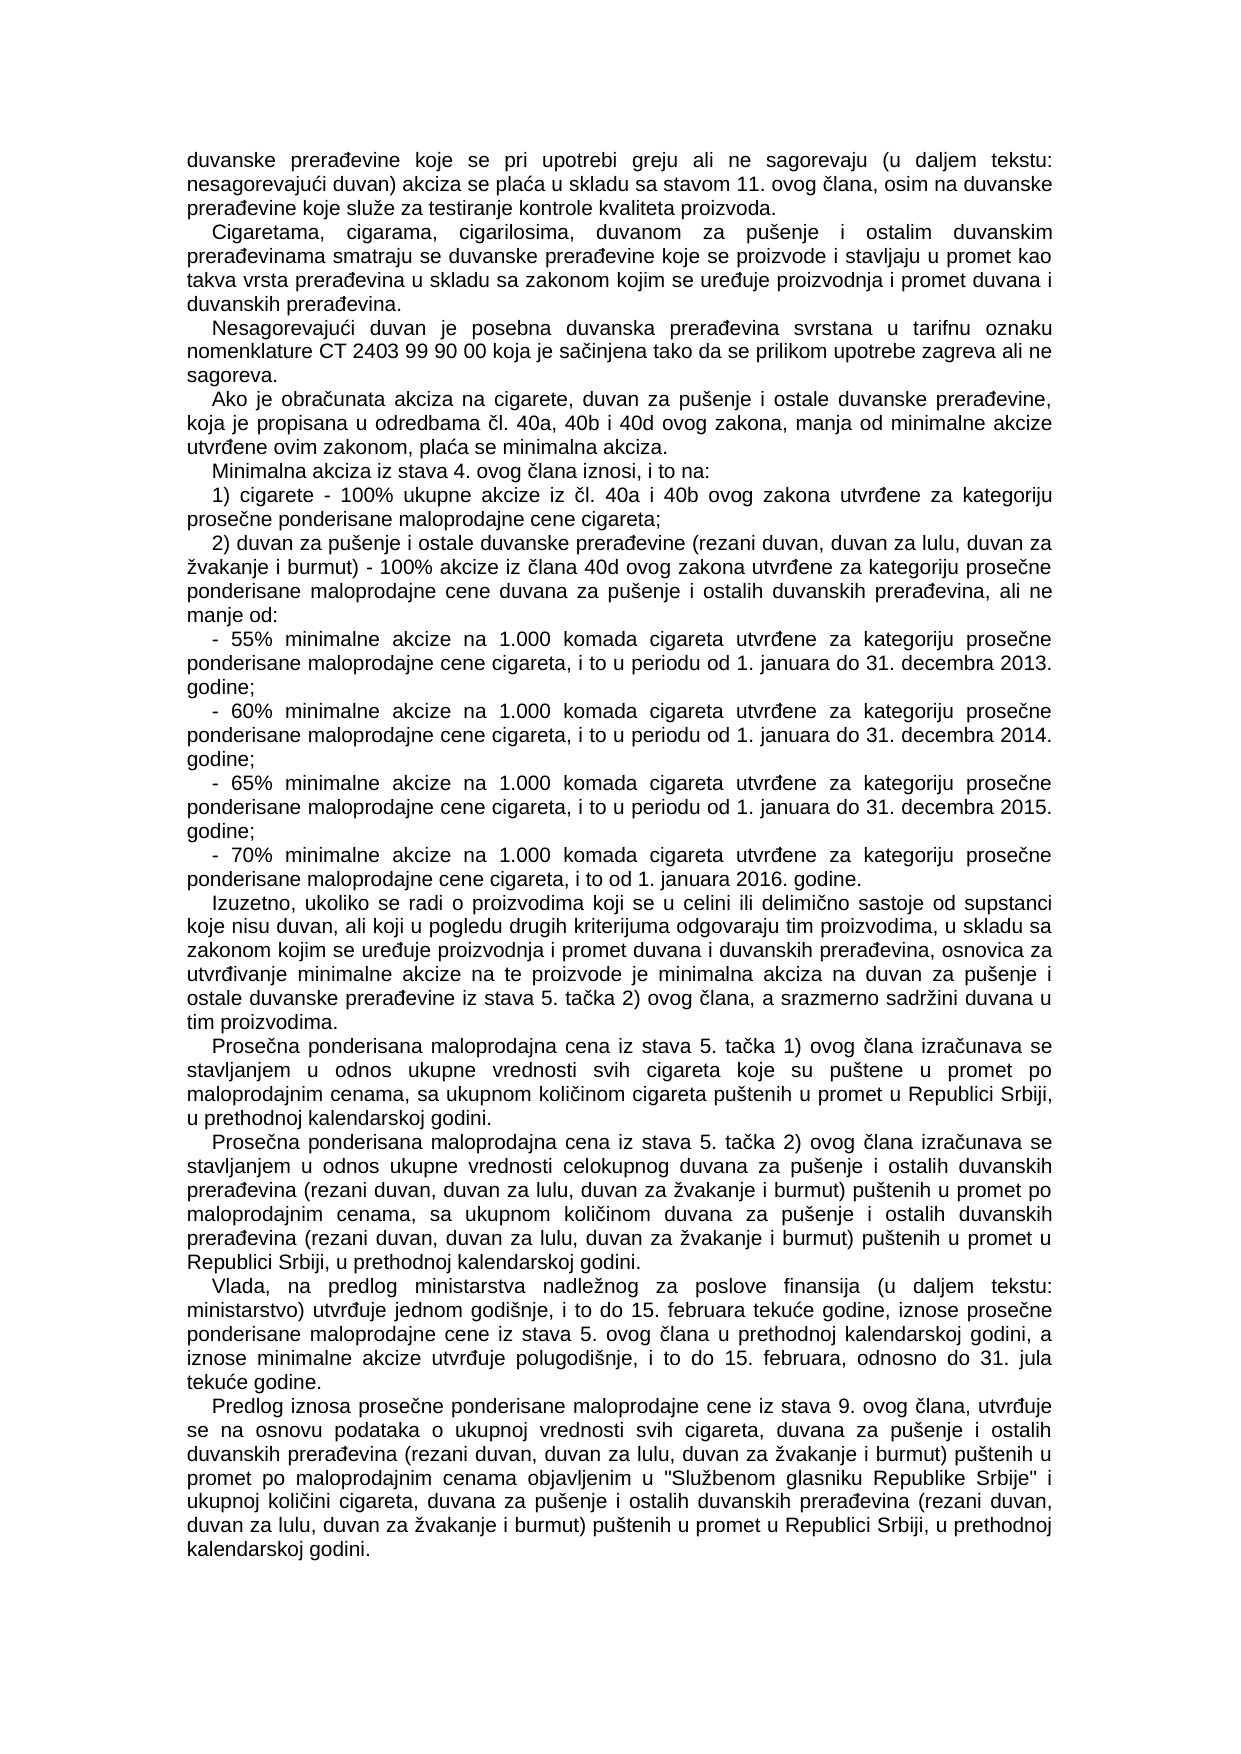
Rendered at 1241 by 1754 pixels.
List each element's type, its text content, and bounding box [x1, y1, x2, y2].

text Izuzetno, ukoliko se radi o proizvodima koji se u celini ili delimično sastoje od supstanci koje nisu duvan, ali koji u pogledu drugih kriterijuma odgovaraju tim proizvodima, u skladu sa zakonom kojim se uređuje proizvodnja i promet duvana i duvanskih prerađevina, osnovica za utvrđivanje minimalne akcize na te proizvode je minimalna akciza na duvan za pušenje i ostale duvanske prerađevine iz stava 5. tačka 2) ovog člana, a srazmerno sadržini duvana u tim proizvodima. [187, 890, 1053, 1034]
text - 65% minimalne akcize na 1.000 komada cigareta utvrđene za kategoriju prosečne ponderisane maloprodajne cene cigareta, i to u periodu od 1. januara do 31. decembra 2015. godine; [187, 771, 1053, 842]
text Ako je obračunata akciza na cigarete, duvan za pušenje i ostale duvanske prerađevine, koja je propisana u odredbama čl. 40a, 40b i 40d ovog zakona, manja od minimalne akcize utvrđene ovim zakonom, plaća se minimalna akciza. [187, 387, 1053, 459]
text duvanske prerađevine koje se pri upotrebi greju ali ne sagorevaju (u daljem tekstu: nesagorevajući duvan) akciza se plaća u skladu sa stavom 11. ovog člana, osim na duvanske prerađevine koje služe za testiranje kontrole kvaliteta proizvoda. [187, 148, 1053, 219]
text 1) cigarete - 100% ukupne akcize iz čl. 40a i 40b ovog zakona utvrđene za kategoriju prosečne ponderisane maloprodajne cene cigareta; [187, 483, 1053, 531]
text 2) duvan za pušenje i ostale duvanske prerađevine (rezani duvan, duvan za lulu, duvan za žvakanje i burmut) - 100% akcize iz člana 40d ovog zakona utvrđene za kategoriju prosečne ponderisane maloprodajne cene duvana za pušenje i ostalih duvanskih prerađevina, ali ne manje od: [187, 531, 1053, 627]
text Vlada, na predlog ministarstva nadležnog za poslove finansija (u daljem tekstu: ministarstvo) utvrđuje jednom godišnje, i to do 15. februara tekuće godine, iznose prosečne ponderisane maloprodajne cene iz stava 5. ovog člana u prethodnoj kalendarskoj godini, a iznose minimalne akcize utvrđuje polugodišnje, i to do 15. februara, odnosno do 31. jula tekuće godine. [187, 1274, 1053, 1393]
text - 55% minimalne akcize na 1.000 komada cigareta utvrđene za kategoriju prosečne ponderisane maloprodajne cene cigareta, i to u periodu od 1. januara do 31. decembra 2013. godine; [187, 627, 1053, 699]
text Nesagorevajući duvan je posebna duvanska prerađevina svrstana u tarifnu oznaku nomenklature CT 2403 99 90 00 koja je sačinjena tako da se prilikom upotrebe zagreva ali ne sagoreva. [187, 315, 1053, 387]
text Minimalna akciza iz stava 4. ovog člana iznosi, i to na: [187, 459, 1053, 483]
text Prosečna ponderisana maloprodajna cena iz stava 5. tačka 2) ovog člana izračunava se stavljanjem u odnos ukupne vrednosti celokupnog duvana za pušenje i ostalih duvanskih prerađevina (rezani duvan, duvan za lulu, duvan za žvakanje i burmut) puštenih u promet po maloprodajnim cenama, sa ukupnom količinom duvana za pušenje i ostalih duvanskih prerađevina (rezani duvan, duvan za lulu, duvan za žvakanje i burmut) puštenih u promet u Republici Srbiji, u prethodnoj kalendarskoj godini. [187, 1130, 1053, 1274]
text Predlog iznosa prosečne ponderisane maloprodajne cene iz stava 9. ovog člana, utvrđuje se na osnovu podataka o ukupnoj vrednosti svih cigareta, duvana za pušenje i ostalih duvanskih prerađevina (rezani duvan, duvan za lulu, duvan za žvakanje i burmut) puštenih u promet po maloprodajnim cenama objavljenim u "Službenom glasniku Republike Srbije" i ukupnoj količini cigareta, duvana za pušenje i ostalih duvanskih prerađevina (rezani duvan, duvan za lulu, duvan za žvakanje i burmut) puštenih u promet u Republici Srbiji, u prethodnoj kalendarskoj godini. [187, 1393, 1053, 1561]
text Prosečna ponderisana maloprodajna cena iz stava 5. tačka 1) ovog člana izračunava se stavljanjem u odnos ukupne vrednosti svih cigareta koje su puštene u promet po maloprodajnim cenama, sa ukupnom količinom cigareta puštenih u promet u Republici Srbiji, u prethodnoj kalendarskoj godini. [187, 1034, 1053, 1130]
text - 60% minimalne akcize na 1.000 komada cigareta utvrđene za kategoriju prosečne ponderisane maloprodajne cene cigareta, i to u periodu od 1. januara do 31. decembra 2014. godine; [187, 699, 1053, 771]
text Cigaretama, cigarama, cigarilosima, duvanom za pušenje i ostalim duvanskim prerađevinama smatraju se duvanske prerađevine koje se proizvode i stavljaju u promet kao takva vrsta prerađevina u skladu sa zakonom kojim se uređuje proizvodnja i promet duvana i duvanskih prerađevina. [187, 219, 1053, 315]
text - 70% minimalne akcize na 1.000 komada cigareta utvrđene za kategoriju prosečne ponderisane maloprodajne cene cigareta, i to od 1. januara 2016. godine. [187, 842, 1053, 890]
